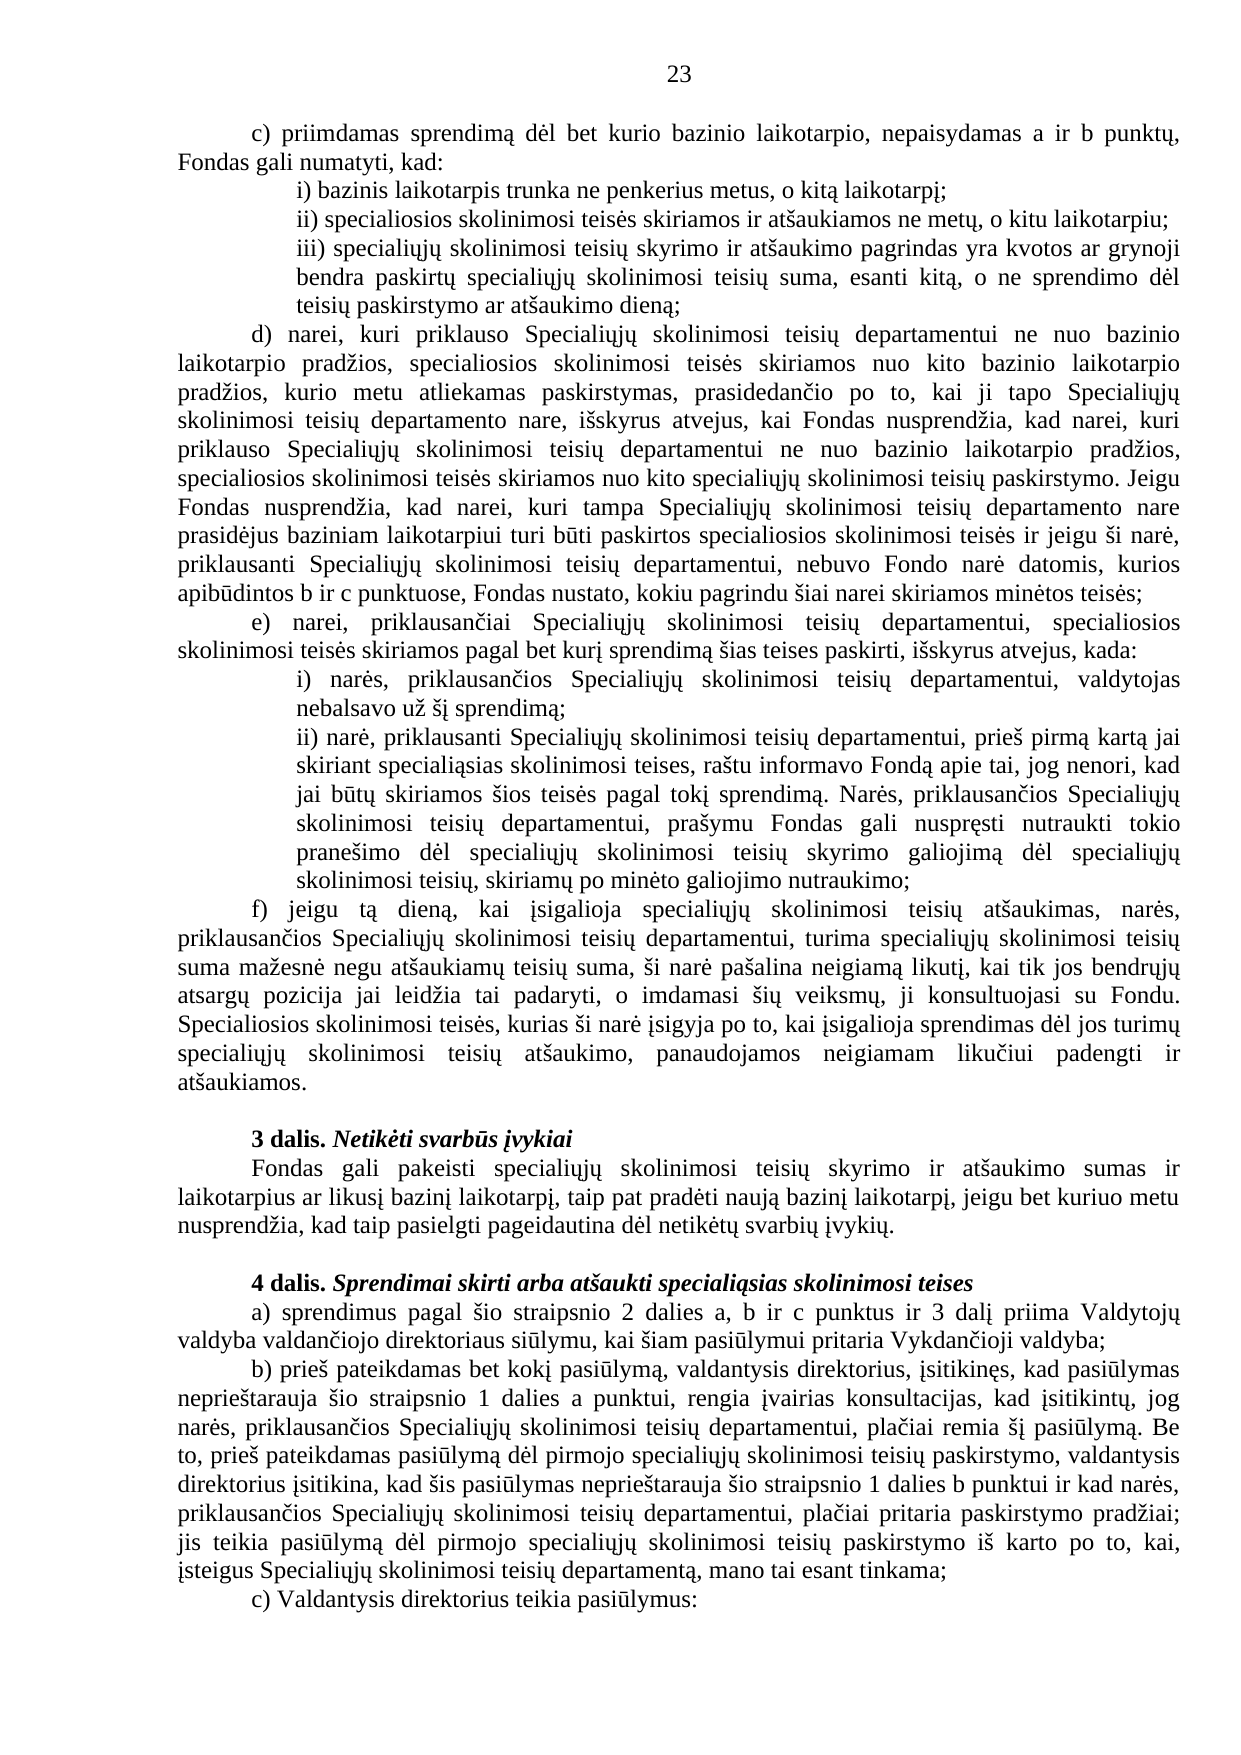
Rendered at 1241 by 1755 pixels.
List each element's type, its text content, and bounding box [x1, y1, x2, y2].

text ii) specialiosios skolinimosi teisės skiriamos ir atšaukiamos ne metų, o kitu laikotarpiu; [296, 204, 1181, 233]
text d) narei, kuri priklauso Specialiųjų skolinimosi teisių departamentui ne nuo bazinio laikotarpio pradžios, specialiosios skolinimosi teisės skiriamos nuo kito bazinio laikotarpio pradžios, kurio metu atliekamas paskirstymas, prasidedančio po to, kai ji tapo Specialiųjų skolinimosi teisių departamento nare, išskyrus atvejus, kai Fondas nusprendžia, kad narei, kuri priklauso Specialiųjų skolinimosi teisių departamentui ne nuo bazinio laikotarpio pradžios, specialiosios skolinimosi teisės skiriamos nuo kito specialiųjų skolinimosi teisių paskirstymo. Jeigu Fondas nusprendžia, kad narei, kuri tampa Specialiųjų skolinimosi teisių departamento nare prasidėjus baziniam laikotarpiui turi būti paskirtos specialiosios skolinimosi teisės ir jeigu ši narė, priklausanti Specialiųjų skolinimosi teisių departamentui, nebuvo Fondo narė datomis, kurios apibūdintos b ir c punktuose, Fondas nustato, kokiu pagrindu šiai narei skiriamos minėtos teisės; [177, 319, 1181, 607]
text Fondas gali pakeisti specialiųjų skolinimosi teisių skyrimo ir atšaukimo sumas ir laikotarpius ar likusį bazinį laikotarpį, taip pat pradėti naują bazinį laikotarpį, jeigu bet kuriuo metu nusprendžia, kad taip pasielgti pageidautina dėl netikėtų svarbių įvykių. [177, 1153, 1181, 1239]
text b) prieš pateikdamas bet kokį pasiūlymą, valdantysis direktorius, įsitikinęs, kad pasiūlymas neprieštarauja šio straipsnio 1 dalies a punktui, rengia įvairias konsultacijas, kad įsitikintų, jog narės, priklausančios Specialiųjų skolinimosi teisių departamentui, plačiai remia šį pasiūlymą. Be to, prieš pateikdamas pasiūlymą dėl pirmojo specialiųjų skolinimosi teisių paskirstymo, valdantysis direktorius įsitikina, kad šis pasiūlymas neprieštarauja šio straipsnio 1 dalies b punktui ir kad narės, priklausančios Specialiųjų skolinimosi teisių departamentui, plačiai pritaria paskirstymo pradžiai; jis teikia pasiūlymą dėl pirmojo specialiųjų skolinimosi teisių paskirstymo iš karto po to, kai, įsteigus Specialiųjų skolinimosi teisių departamentą, mano tai esant tinkama; [177, 1354, 1181, 1584]
text c) priimdamas sprendimą dėl bet kurio bazinio laikotarpio, nepaisydamas a ir b punktų, Fondas gali numatyti, kad: [177, 118, 1181, 176]
text c) Valdantysis direktorius teikia pasiūlymus: [177, 1584, 1181, 1613]
text iii) specialiųjų skolinimosi teisių skyrimo ir atšaukimo pagrindas yra kvotos ar grynoji bendra paskirtų specialiųjų skolinimosi teisių suma, esanti kitą, o ne sprendimo dėl teisių paskirstymo ar atšaukimo dieną; [296, 233, 1181, 319]
text i) bazinis laikotarpis trunka ne penkerius metus, o kitą laikotarpį; [296, 176, 1181, 204]
text 4 dalis. Sprendimai skirti arba atšaukti specialiąsias skolinimosi teises [177, 1268, 1181, 1297]
text ii) narė, priklausanti Specialiųjų skolinimosi teisių departamentui, prieš pirmą kartą jai skiriant specialiąsias skolinimosi teises, raštu informavo Fondą apie tai, jog nenori, kad jai būtų skiriamos šios teisės pagal tokį sprendimą. Narės, priklausančios Specialiųjų skolinimosi teisių departamentui, prašymu Fondas gali nuspręsti nutraukti tokio pranešimo dėl specialiųjų skolinimosi teisių skyrimo galiojimą dėl specialiųjų skolinimosi teisių, skiriamų po minėto galiojimo nutraukimo; [296, 722, 1181, 894]
text 3 dalis. Netikėti svarbūs įvykiai [177, 1124, 1181, 1153]
text i) narės, priklausančios Specialiųjų skolinimosi teisių departamentui, valdytojas nebalsavo už šį sprendimą; [296, 664, 1181, 722]
text a) sprendimus pagal šio straipsnio 2 dalies a, b ir c punktus ir 3 dalį priima Valdytojų valdyba valdančiojo direktoriaus siūlymu, kai šiam pasiūlymui pritaria Vykdančioji valdyba; [177, 1297, 1181, 1354]
text e) narei, priklausančiai Specialiųjų skolinimosi teisių departamentui, specialiosios skolinimosi teisės skiriamos pagal bet kurį sprendimą šias teises paskirti, išskyrus atvejus, kada: [177, 607, 1181, 664]
text f) jeigu tą dieną, kai įsigalioja specialiųjų skolinimosi teisių atšaukimas, narės, priklausančios Specialiųjų skolinimosi teisių departamentui, turima specialiųjų skolinimosi teisių suma mažesnė negu atšaukiamų teisių suma, ši narė pašalina neigiamą likutį, kai tik jos bendrųjų atsargų pozicija jai leidžia tai padaryti, o imdamasi šių veiksmų, ji konsultuojasi su Fondu. Specialiosios skolinimosi teisės, kurias ši narė įsigyja po to, kai įsigalioja sprendimas dėl jos turimų specialiųjų skolinimosi teisių atšaukimo, panaudojamos neigiamam likučiui padengti ir atšaukiamos. [177, 894, 1181, 1096]
